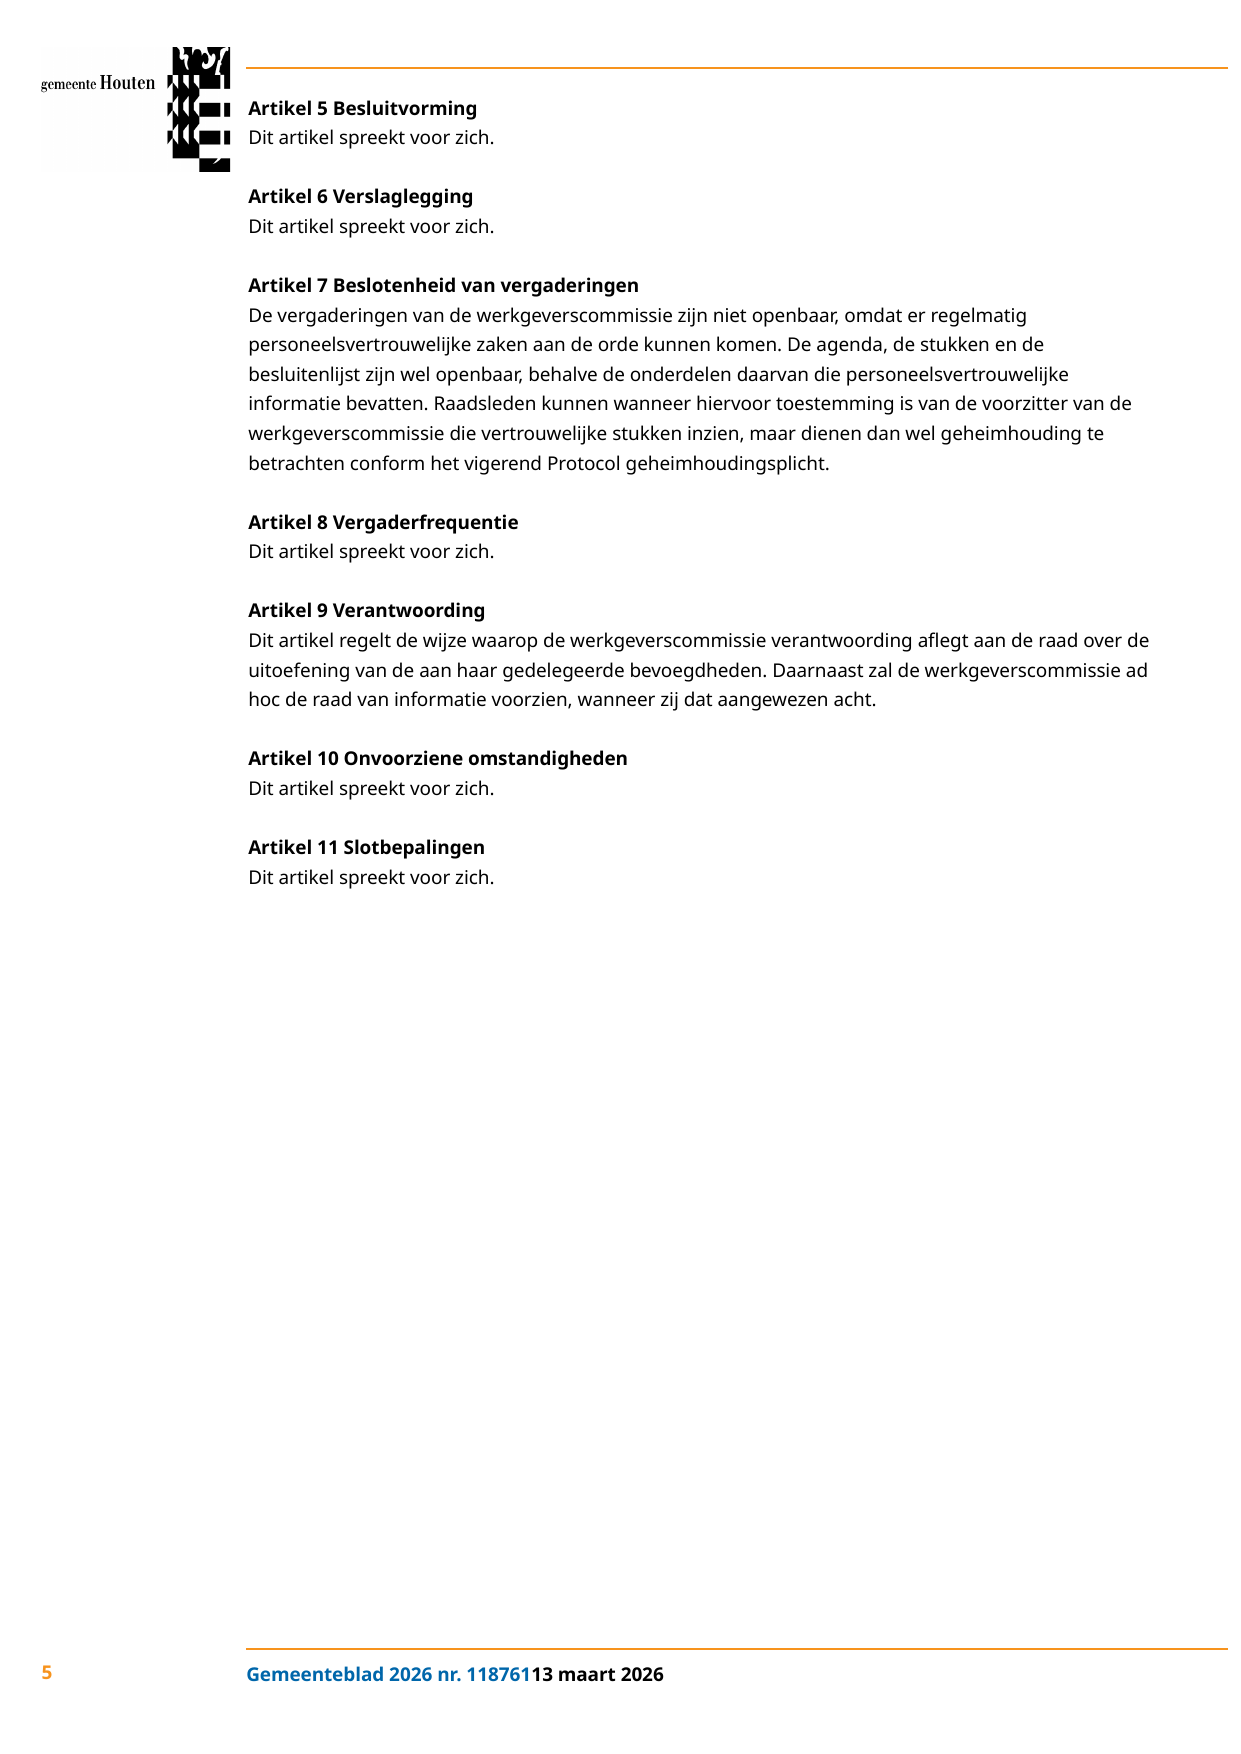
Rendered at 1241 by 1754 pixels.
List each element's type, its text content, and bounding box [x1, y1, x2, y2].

text Artikel 9 Verantwoording [248, 598, 1152, 623]
text Dit artikel spreekt voor zich. [248, 213, 1152, 239]
text Artikel 6 Verslaglegging [248, 183, 1152, 209]
text Dit artikel regelt de wijze waarop de werkgeverscommissie verantwoording aflegt aan de raad over de uitoefening van de aan haar gedelegeerde bevoegdheden. Daarnaast zal de werkgeverscommissie ad hoc de raad van informatie voorzien, wanneer zij dat aangewezen acht. [248, 627, 1152, 712]
text Dit artikel spreekt voor zich. [248, 864, 1152, 890]
text Artikel 11 Slotbepalingen [248, 834, 1152, 860]
text Dit artikel spreekt voor zich. [248, 538, 1152, 564]
text Dit artikel spreekt voor zich. [248, 124, 1152, 150]
picture [41, 47, 231, 172]
text De vergaderingen van de werkgeverscommissie zijn niet openbaar, omdat er regelmatig personeelsvertrouwelijke zaken aan de orde kunnen komen. De agenda, de stukken en de besluitenlijst zijn wel openbaar, behalve de onderdelen daarvan die personeelsvertrouwelijke informatie bevatten. Raadsleden kunnen wanneer hiervoor toestemming is van de voorzitter van de werkgeverscommissie die vertrouwelijke stukken inzien, maar dienen dan wel geheimhouding te betrachten conform het vigerend Protocol geheimhoudingsplicht. [248, 302, 1152, 476]
text Artikel 5 Besluitvorming [248, 95, 1152, 121]
text Dit artikel spreekt voor zich. [248, 775, 1152, 801]
text Artikel 8 Vergaderfrequentie [248, 509, 1152, 535]
text Artikel 7 Beslotenheid van vergaderingen [248, 272, 1152, 298]
text Artikel 10 Onvoorziene omstandigheden [248, 746, 1152, 771]
